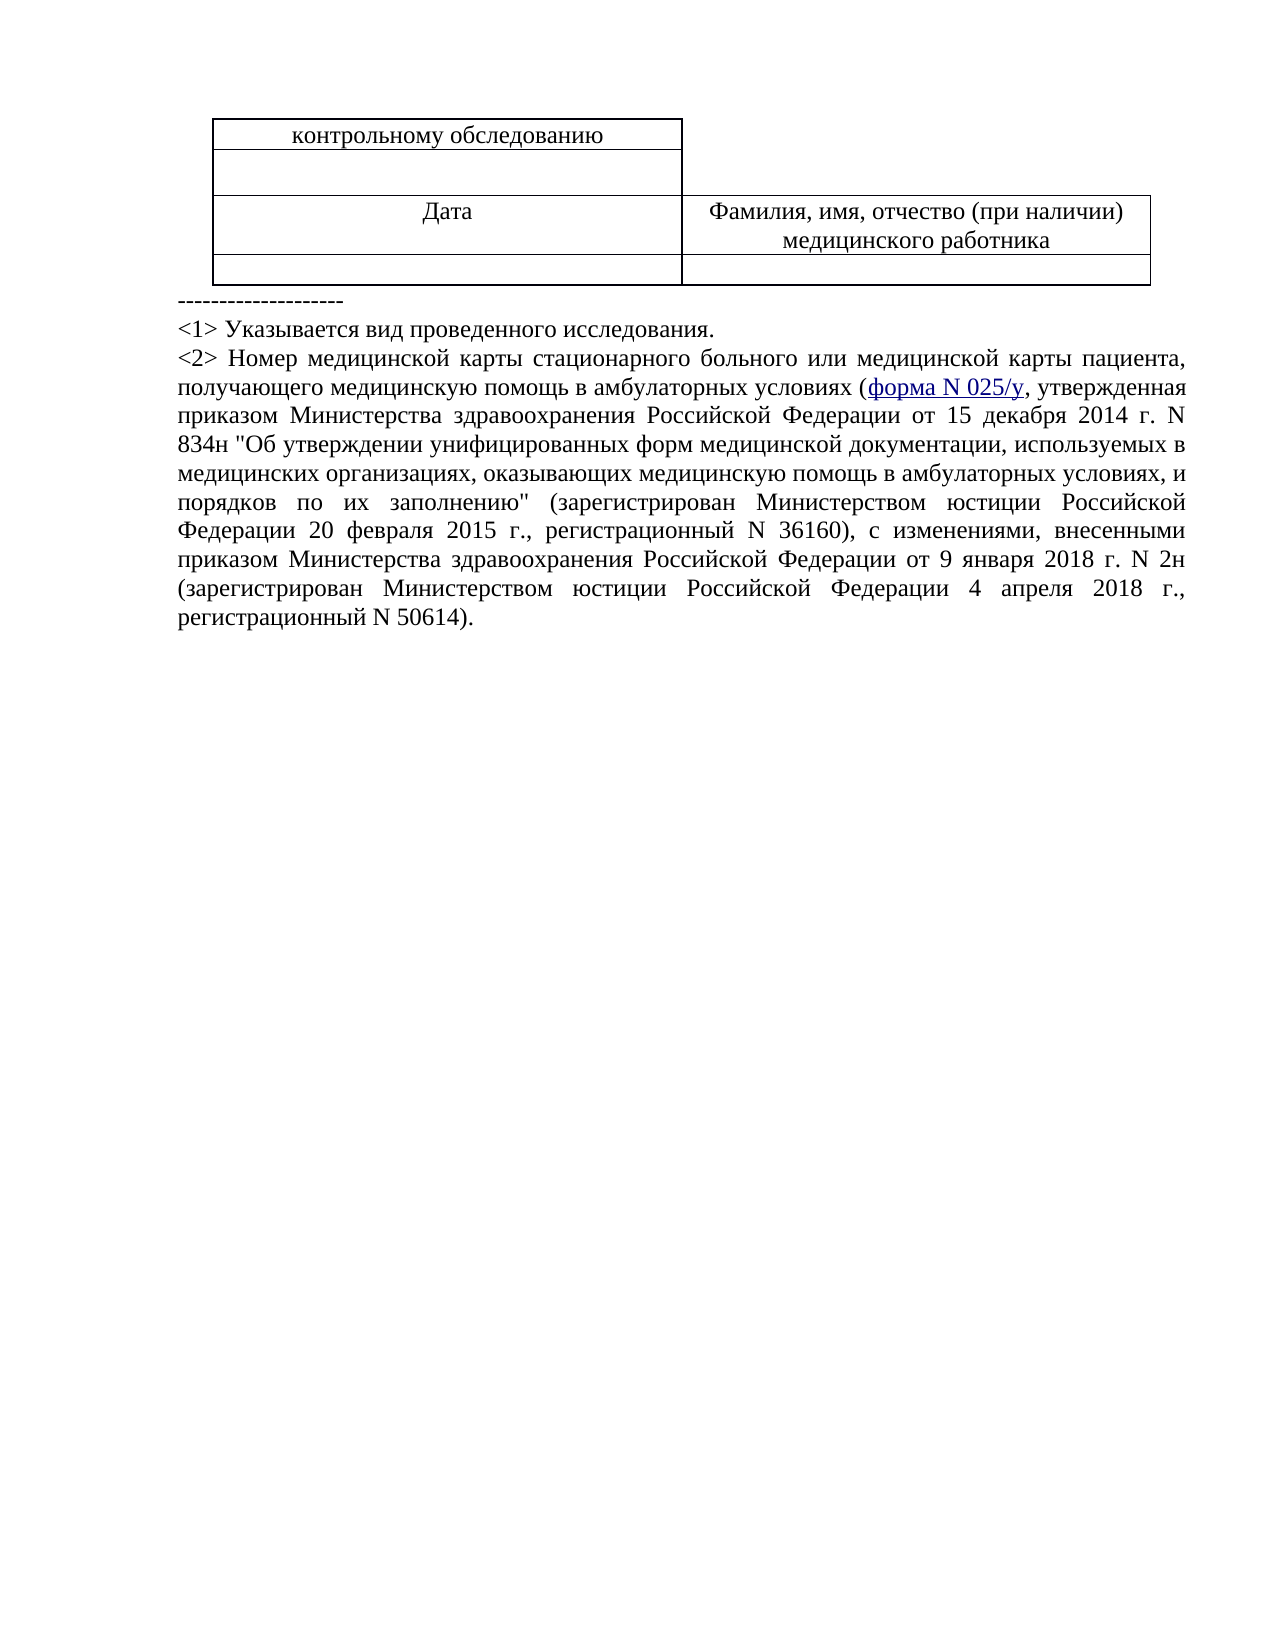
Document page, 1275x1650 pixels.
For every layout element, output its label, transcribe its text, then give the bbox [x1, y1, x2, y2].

table_cell [683, 255, 1150, 284]
table_cell Фамилия, имя, отчество (при наличии) медицинского работника [683, 196, 1150, 254]
text <2> Номер медицинской карты стационарного больного или медицинской карты пациента, получающего медицинскую помощь в амбулаторных условиях (форма N 025/у, утвержденная приказом Министерства здравоохранения Российской Федерации от 15 декабря 2014 г. N 834н "Об утверждении унифицированных форм медицинской документации, используемых в медицинских организациях, оказывающих медицинскую помощь в амбулаторных условиях, и порядков по их заполнению" (зарегистрирован Министерством юстиции Российской Федерации 20 февраля 2015 г., регистрационный N 36160), с изменениями, внесенными приказом Министерства здравоохранения Российской Федерации от 9 января 2018 г. N 2н (зарегистрирован Министерством юстиции Российской Федерации 4 апреля 2018 г., регистрационный N 50614). [177, 343, 1186, 631]
table_cell контрольному обследованию [214, 120, 681, 148]
table_cell [214, 150, 681, 195]
table_cell Дата [214, 196, 681, 254]
text <1> Указывается вид проведенного исследования. [177, 314, 1186, 343]
table_cell [214, 255, 681, 284]
text -------------------- [177, 286, 1186, 314]
